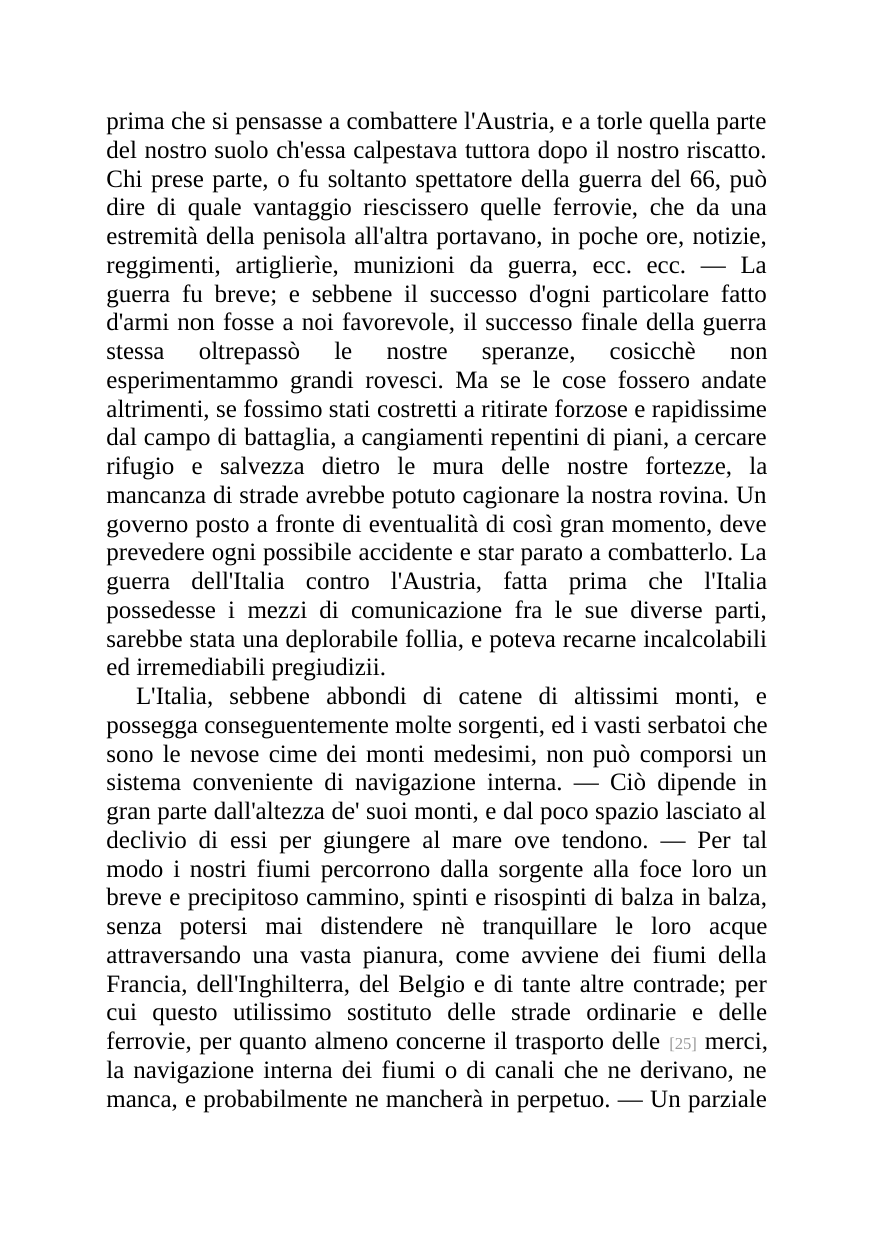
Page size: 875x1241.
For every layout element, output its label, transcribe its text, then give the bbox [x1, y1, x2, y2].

text prima che si pensasse a combattere l'Austria, e a torle quella parte del nostro suolo ch'essa calpestava tuttora dopo il nostro riscatto. Chi prese parte, o fu soltanto spettatore della guerra del 66, può dire di quale vantaggio riescissero quelle ferrovie, che da una estremità della penisola all'altra portavano, in poche ore, notizie, reggimenti, artiglierìe, munizioni da guerra, ecc. ecc. — La guerra fu breve; e sebbene il successo d'ogni particolare fatto d'armi non fosse a noi favorevole, il successo finale della guerra stessa oltrepassò le nostre speranze, cosicchè non esperimentammo grandi rovesci. Ma se le cose fossero andate altrimenti, se fossimo stati costretti a ritirate forzose e rapidissime dal campo di battaglia, a cangiamenti repentini di piani, a cercare rifugio e salvezza dietro le mura delle nostre fortezze, la mancanza di strade avrebbe potuto cagionare la nostra rovina. Un governo posto a fronte di eventualità di così gran momento, deve prevedere ogni possibile accidente e star parato a combatterlo. La guerra dell'Italia contro l'Austria, fatta prima che l'Italia possedesse i mezzi di comunicazione fra le sue diverse parti, sarebbe stata una deplorabile follia, e poteva recarne incalcolabili ed irremediabili pregiudizii. [106, 106, 768, 681]
text L'Italia, sebbene abbondi di catene di altissimi monti, e possegga conseguentemente molte sorgenti, ed i vasti serbatoi che sono le nevose cime dei monti medesimi, non può comporsi un sistema conveniente di navigazione interna. — Ciò dipende in gran parte dall'altezza de' suoi monti, e dal poco spazio lasciato al declivio di essi per giungere al mare ove tendono. — Per tal modo i nostri fiumi percorrono dalla sorgente alla foce loro un breve e precipitoso cammino, spinti e risospinti di balza in balza, senza potersi mai distendere nè tranquillare le loro acque attraversando una vasta pianura, come avviene dei fiumi della Francia, dell'Inghilterra, del Belgio e di tante altre contrade; per cui questo utilissimo sostituto delle strade ordinarie e delle ferrovie, per quanto almeno concerne il trasporto delle [25] merci, la navigazione interna dei fiumi o di canali che ne derivano, ne manca, e probabilmente ne mancherà in perpetuo. — Un parziale [106, 681, 768, 1112]
